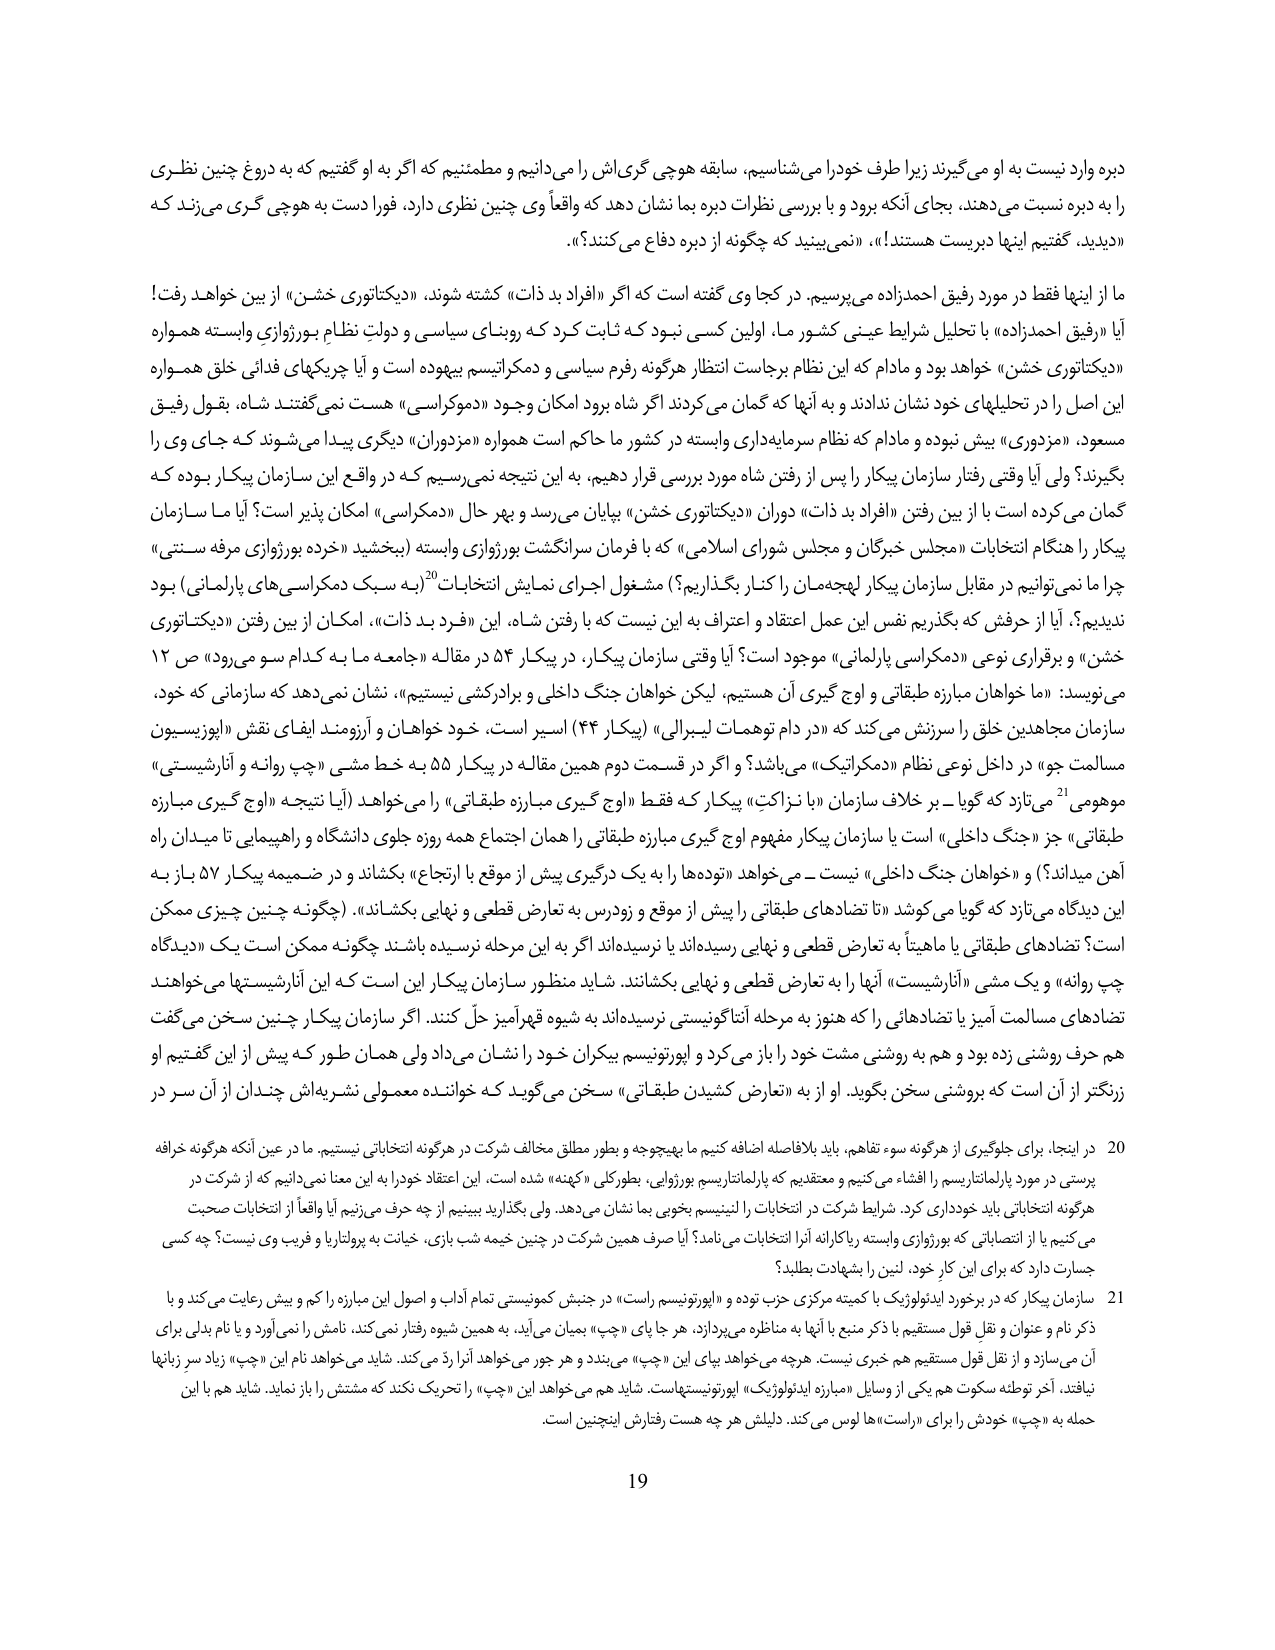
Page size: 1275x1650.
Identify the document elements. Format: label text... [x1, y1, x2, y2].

text سازمان پیکار که در برخورد ایدئولوژیک با کمیته مرکزی حزب توده و «اپورتونیسم راست» در جنبش کمونیستی تمام آداب و اصول این مبارزه را کم و بیش رعایت می‌کند و با ذکر نام و عنوان و نقلِ قول مستقیم با ذکر منبع با آنها به مناظره می‌پردازد، هر جا پای «چپ» بمیان می‌آید، به همین شیوه رفتار نمی‌کند، نامش را نمی‌آورد و یا نام بدلی برای آن می‌سازد و از نقل قول مستقیم هم خبری نیست. هرچه می‌خواهد بپای این «چپ» می‌بندد و هر جور می‌خواهد آنرا ردّ می‌کند. شاید می‌خواهد نام این «چپ» زیاد سرِ زبانها نیافتد، آخر توطئه سکوت هم یکی از وسایل «مبارزه ایدئولوژیک» اپورتونیستهاست. شاید هم می‌خواهد این «چپ» را تحریک نکند که مشتش را باز نماید. شاید هم با این حمله به «چپ» خودش را برای «راست»‌ها لوس می‌کند. دلیلش هر چه هست رفتارش اینچنین است. [150, 1283, 1125, 1434]
text ما از اینها فقط در مورد رفیق احمدزاده می‌پرسیم. در کجا وی گفته است که اگر «افراد بد ذات» کشته شوند، «دیکتاتوری خشن» از بین خواهد رفت! آیا «رفیق احمدزاده» با تحلیل شرایط عینی کشور ما، اولین کسی نبود که ثابت کرد که روبنای سیاسی و دولتِ نظامِ بورژوازیِ وابسته همواره «دیکتاتوری خشن» خواهد بود و مادام که این نظام برجاست انتظار هرگونه رفرم سیاسی و دمکراتیسم بیهوده است و آیا چریکهای فدائی خلق همواره این اصل را در تحلیلهای خود نشان ندادند و به آنها که گمان می‌کردند اگر شاه برود امکان وجود «دموکراسی» هست نمی‌گفتند شاه، بقول رفیق مسعود، «مزدوری» بیش نبوده و مادام که نظام سرمایه‌داری وابسته در کشور ما حاکم است همواره «مزدوران» دیگری پیدا می‌شوند که جای وی را بگیرند؟ ولی آیا وقتی رفتار سازمان پیکار را پس از رفتن شاه مورد بررسی قرار دهیم، به این نتیجه نمی‌رسیم که در واقع این سازمان پیکار بوده که گمان می‌کرده است با از بین رفتن «افراد بد ذات» دوران «دیکتاتوری خشن» بپایان می‌رسد و بهر حال «دمکراسی» امکان پذیر است؟ آیا ما سازمان پیکار را هنگام انتخابات «مجلس خبرگان و مجلس شورای اسلامی» که با فرمان سر‌انگشت بورژوازی وابسته (ببخشید «خرده بورژوازی مرفه سنتی» چرا ما نمی‌توانیم در مقابل سازمان پیکار لهجه‌مان را کنار بگذاریم؟) مشغول اجرای نمایش انتخابات‌(به سبک دمکراسی‌های پارلمانی) بود ندیدیم؟، آیا از حرفش که بگذریم نفس این عمل اعتقاد و اعتراف به این نیست که با رفتن شاه، این «فرد بد ذات»، امکان از بین رفتن «دیکتاتوری خشن» و برقراری نوعی «دمکراسی پارلمانی» موجود است؟ آیا وقتی سازمان پیکار، در پیکار ۵۴ در مقاله «جامعه ما به کدام سو می‌رود» ص ۱۲ می‌نویسد: «ما خواهان مبارزه طبقاتی و اوج گیری آن هستیم، لیکن خواهان جنگ داخلی و برادر‌کشی نیستیم»، نشان نمی‌دهد که سازمانی که خود، سازمان مجاهدین خلق را سرزنش می‌کند که «در دام توهمات لیبرالی» (پیکار ۴۴) اسیر است، خود خواهان و آرزومند ایفای نقش «اپوزیسیون مسالمت جو» در داخل نوعی نظام «دمکراتیک» می‌باشد؟ و اگر در قسمت دوم همین مقاله در پیکار ۵۵ به خط مشی «چپ روانه و آنارشیستی» موهومی می‌تازد که گویا ــ بر خلاف سازمان «با نزاکتِ» پیکار که فقط «اوج گیری مبارزه طبقاتی» را می‌خواهد (آیا نتیجه «اوج گیری مبارزه طبقاتی» جز «جنگ داخلی» است یا سازمان پیکار مفهوم اوج گیری مبارزه طبقاتی را همان اجتماع همه روزه جلوی دانشگاه و راهپیمایی تا میدان راه آهن میداند؟) و «خواهان جنگ داخلی» نیست ــ می‌خواهد «توده‌ها را به یک درگیری پیش از موقع با ارتجاع» بکشاند و در ضمیمه پیکار ۵۷ باز به این دیدگاه می‌تازد که گویا می‌کوشد «تا تضادهای طبقاتی را پیش از موقع و زودرس به تعارض قطعی و نهایی بکشاند». (چگونه چنین چیزی ممکن است؟ تضادهای طبقاتی یا ماهیتاً به تعارض قطعی و نهایی رسیده‌اند یا نرسیده‌اند اگر به این مرحله نرسیده باشند چگونه ممکن است یک «دیدگاه چپ روانه» و یک مشی «آنارشیست» آنها را به تعارض قطعی و نهایی بکشانند. شاید منظور سازمان پیکار این است که این آنارشیستها می‌خواهند تضادهای مسالمت آمیز یا تضادهائی را که هنوز به مرحله آنتاگونیستی نرسیده‌اند به شیوه قهرآمیز حلّ کنند. اگر سازمان پیکار چنین سخن می‌گفت هم حرف روشنی زده بود و هم به روشنی مشت خود را باز می‌کرد و اپورتونیسم بیکران خود را نشان می‌داد ولی همان طور که پیش از این گفتیم او زرنگتر از آن است که بروشنی سخن بگوید. او از به «تعارض کشیدن طبقاتی» سخن می‌گوید که خواننده معمولی نشریه‌اش چندان از آن سر در نیاورد) و بالاخره، با چنین «دیدگاه چپ روانه» و «آوانتوریستیِ» خودساخته‌ای که ما‌به اِزای خارجیش را شاید به این دلیل ساده که در جهان خارج ما‌به ازائی ندارد، ذکر نمی‌کنند، به اصطلاح خودش «مرزبندی» می‌نماید. آیا همه اینها تمایلات آشکار و قلبی این سازمان را برای آنکه نقش «اپوزیسیون» را در «مسیر مسالمت آمیز تکامل انقلاب و مبارزه طبقاتی» ایفا کند، نشان نمی‌دهد؟ (همین نشریه پیکار را ورق بزنید تا از عید ۵۸ و وقایع سنندج که هنوز برای این نشریه بوجود نیامده بود، تا به امروز «مسیر مسالمت آمیز تکامل انقلاب» را در آن ملاحظه نمائید)، آیا سازمان پیکار که جنگ داخلی خیالی خود را بدلیل آنکه «رو‌در‌روئی برخی از توده‌های ناآگاه مردم… در برابر توده‌های آگاه مردم» می‌باشد، «جنگ برادرکشی» می‌خواند، نمی‌داند که طبیعت جنگ را از روی ترکیب افرادی که این جنگ را انجام می‌دهند نمی‌توان شناخت؟ اگر چنین معیاری برای تشخیص ماهیت جنگ به کار رود همه جنگهایی که در تاریخ تاکنون صورت گرفته‌اند ــ و نه فقط این «جنگ داخلیِ» خیالی سازمان پیکار ــ «جنگ برادر‌کشی» بحساب می‌آید و در آنها «بخشی از توده‌ها» در مقابل «بخشی دیگر» قرار می‌گیرند و از قضا در همه این جنگها همواره زحمتکش‌ترین توده‌ها عملاً جنگ را انجام داده‌اند و به کشتار یکدیگر پرداخته‌اند. بله! سازمان پیکار می‌داند که خصلت جنگ را باید از روی منافع طبقاتی و سیاست آن طبقاتی تشخیص داد که جنگ را براه می‌اندازند و در مورد این «جنگ داخلیِ» خیالی، خودِ سازمان پیکار، رژیم را آغاز کننده و بر پا کننده چنین جنگی ذکر می‌کند و در همین جا متوقّف می‌ماند و برای حمله به «چپِ» خود آماده می‌شود و فراموش می‌کند که تذکر دهد هر رژیمی (حتّی رژیم سایگون در ویتنام جنوبی) وقتی می‌خواهد به جنگ داخلی دست بزند، بهر حال و بهر وسیله‌ای (با زور و یا فریب ویا ترکیبی از هر دو) «بخشی از توده‌ها» را در «برابر» بخش دیگر قرار می‌دهد. [150, 276, 1125, 1108]
text در اینجا، برای جلوگیری از هر‌گونه سوء تفاهم، باید بلافاصله اضافه کنیم ما بهیچوجه و بطور مطلق مخالف شرکت در هر‌گونه انتخاباتی نیستیم. ما در عین آنکه هرگونه خرافه پرستی در مورد پارلمانتاریسم را افشاء می‌کنیم و معتقدیم که پارلمانتاریسمِ بورژوایی، بطور‌کلی «کهنه» شده است، این اعتقاد خودرا به این معنا نمی‌دانیم که از شرکت در هرگونه انتخاباتی باید خودداری کرد. شرایط شرکت در انتخابات را لنینیسم بخوبی بما نشان می‌دهد. ولی بگذارید ببینیم از چه حرف می‌زنیم آیا واقعاً از انتخابات صحبت می‌کنیم یا از انتصاباتی که بورژوازی وابسته ریاکارانه آنرا انتخابات می‌نامد؟ آیا صرف همین شرکت در چنین خیمه شب بازی، خیانت به پرولتاریا و فریب وی نیست؟ چه کسی جسارت دارد که برای این کارِ خود، لنین را بشهادت بطلبد؟ [150, 1133, 1125, 1283]
text دبره وارد نیست به او می‌گیرند زیرا طرف خودرا می‌شناسیم، سابقه هوچی گری‌اش را می‌دانیم و مطمئنیم که اگر به او گفتیم که به دروغ چنین نظری را به دبره نسبت می‌دهند، بجای آنکه برود و با بررسی نظرات دبره بما نشان دهد که واقعاً وی چنین نظری دارد، فورا دست به هوچی گری می‌زند که «دیدید، گفتیم اینها دبریست هستند!»، «نمی‌بینید که چگونه از دبره دفاع می‌کنند؟». [150, 150, 1125, 258]
